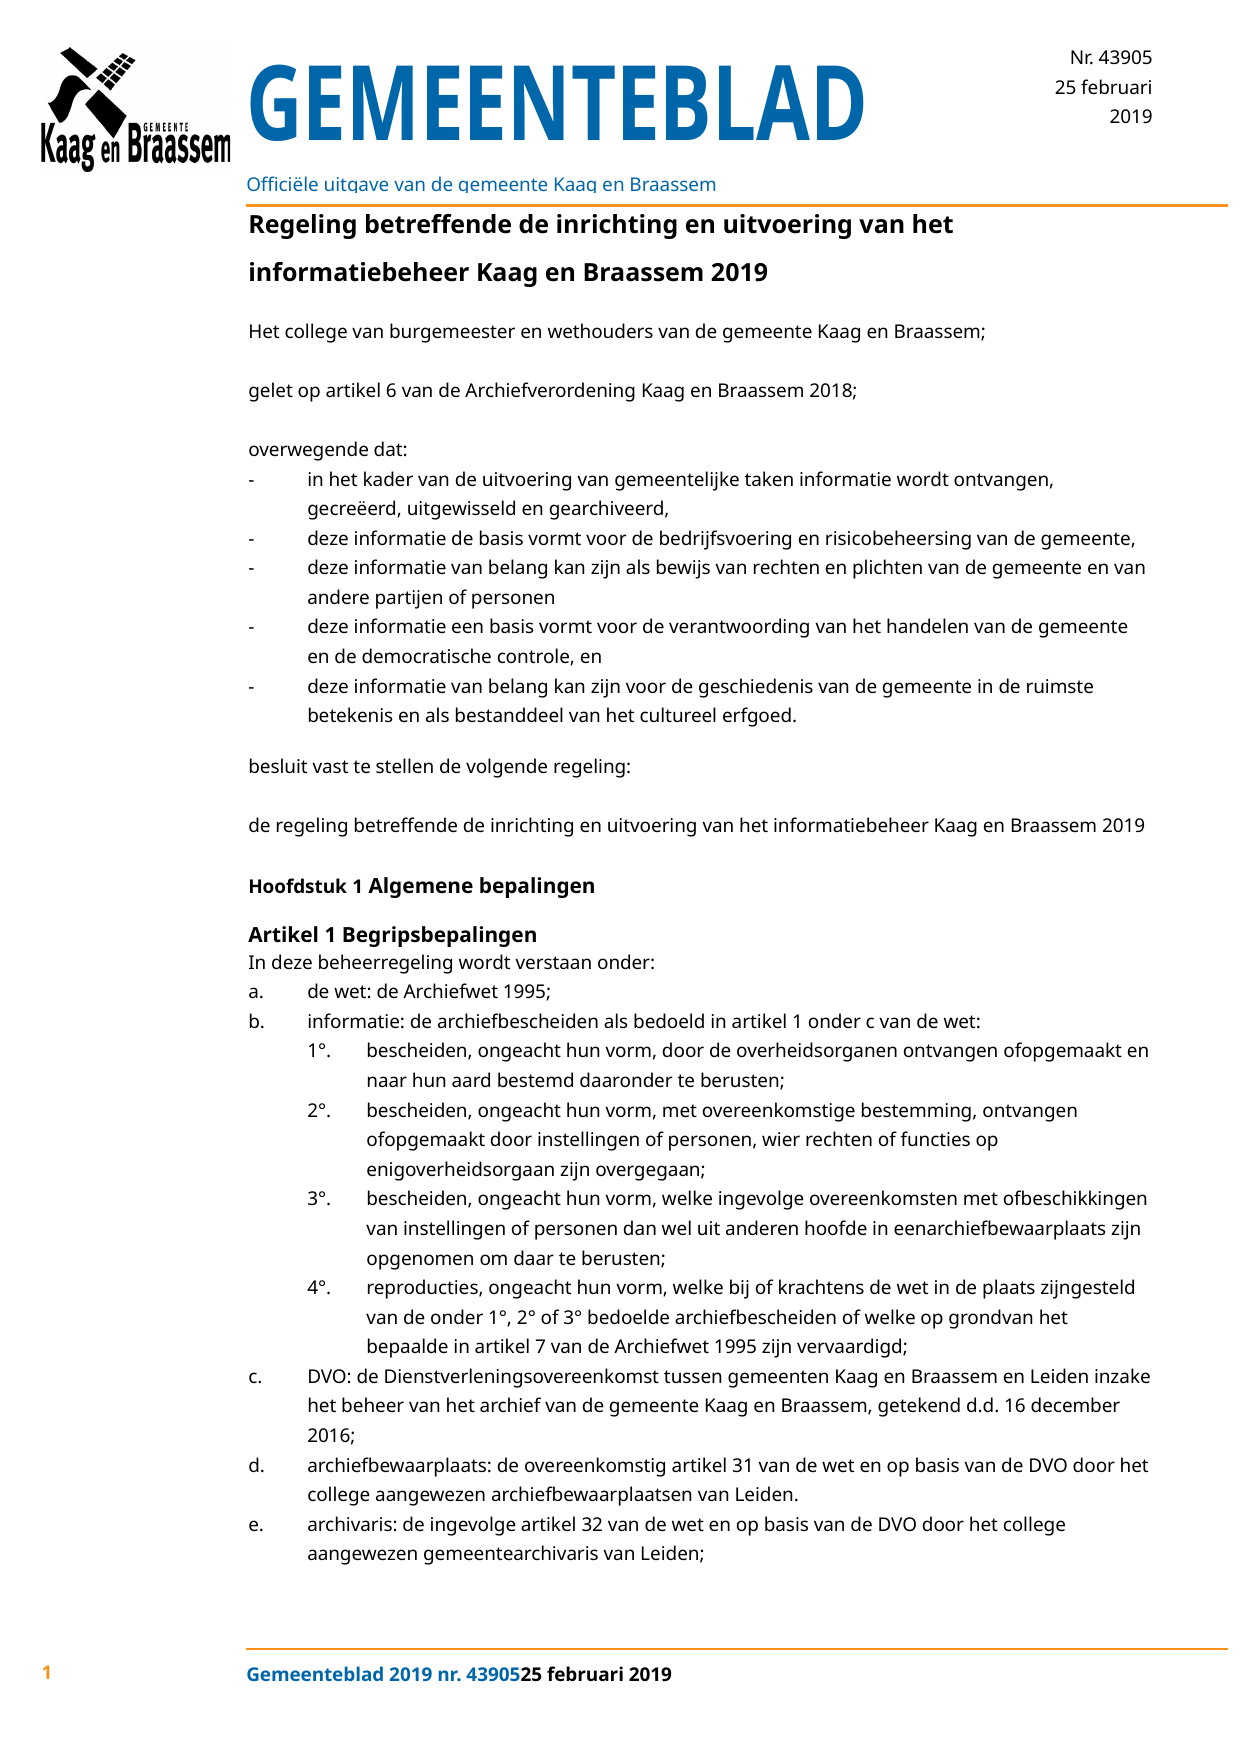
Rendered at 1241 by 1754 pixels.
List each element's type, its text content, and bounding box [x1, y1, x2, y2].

list bescheiden, ongeacht hun vorm, welke ingevolge overeenkomsten met ofbeschikkingen van instellingen of personen dan wel uit anderen hoofde in eenarchiefbewaarplaats zijn opgenomen om daar te berusten; [307, 1186, 1152, 1270]
list deze informatie een basis vormt voor de verantwoording van het handelen van de gemeente en de democratische controle, en [248, 614, 1152, 669]
list archivaris: de ingevolge artikel 32 van de wet en op basis van de DVO door het college aangewezen gemeentearchivaris van Leiden; [248, 1511, 1152, 1566]
list de wet: de Archiefwet 1995; [248, 978, 1152, 1004]
list informatie: de archiefbescheiden als bedoeld in artikel 1 onder c van de wet: [248, 1008, 1152, 1034]
list bescheiden, ongeacht hun vorm, met overeenkomstige bestemming, ontvangen ofopgemaakt door instellingen of personen, wier rechten of functies op enigoverheidsorgaan zijn overgegaan; [307, 1097, 1152, 1182]
text overwegende dat: [248, 436, 1152, 462]
text Het college van burgemeester en wethouders van de gemeente Kaag en Braassem; [248, 318, 1152, 344]
text In deze beheerregeling wordt verstaan onder: [248, 949, 1152, 974]
text besluit vast te stellen de volgende regeling: [248, 753, 1152, 778]
text Hoofdstuk 1 Algemene bepalingen [248, 871, 1152, 899]
list deze informatie van belang kan zijn voor de geschiedenis van de gemeente in de ruimste betekenis en als bestanddeel van het cultureel erfgoed. [248, 673, 1152, 728]
list DVO: de Dienstverleningsovereenkomst tussen gemeenten Kaag en Braassem en Leiden inzake het beheer van het archief van de gemeente Kaag en Braassem, getekend d.d. 16 december 2016; [248, 1363, 1152, 1448]
list reproducties, ongeacht hun vorm, welke bij of krachtens de wet in de plaats zijngesteld van de onder 1°, 2° of 3° bedoelde archiefbescheiden of welke op grondvan het bepaalde in artikel 7 van de Archiefwet 1995 zijn vervaardigd; [307, 1274, 1152, 1359]
list archiefbewaarplaats: de overeenkomstig artikel 31 van de wet en op basis van de DVO door het college aangewezen archiefbewaarplaatsen van Leiden. [248, 1452, 1152, 1507]
text gelet op artikel 6 van de Archiefverordening Kaag en Braassem 2018; [248, 377, 1152, 403]
list in het kader van de uitvoering van gemeentelijke taken informatie wordt ontvangen, gecreëerd, uitgewisseld en gearchiveerd, [248, 466, 1152, 521]
list bescheiden, ongeacht hun vorm, door de overheidsorganen ontvangen ofopgemaakt en naar hun aard bestemd daaronder te berusten; [307, 1038, 1152, 1093]
text Artikel 1 Begripsbepalingen [248, 920, 1152, 949]
list deze informatie de basis vormt voor de bedrijfsvoering en risicobeheersing van de gemeente, [248, 525, 1152, 551]
picture [41, 47, 231, 172]
text de regeling betreffende de inrichting en uitvoering van het informatiebeheer Kaag en Braassem 2019 [248, 812, 1152, 838]
text Regeling betreffende de inrichting en uitvoering van het informatiebeheer Kaag en Braassem 2019 [248, 207, 1152, 288]
list deze informatie van belang kan zijn als bewijs van rechten en plichten van de gemeente en van andere partijen of personen [248, 554, 1152, 610]
